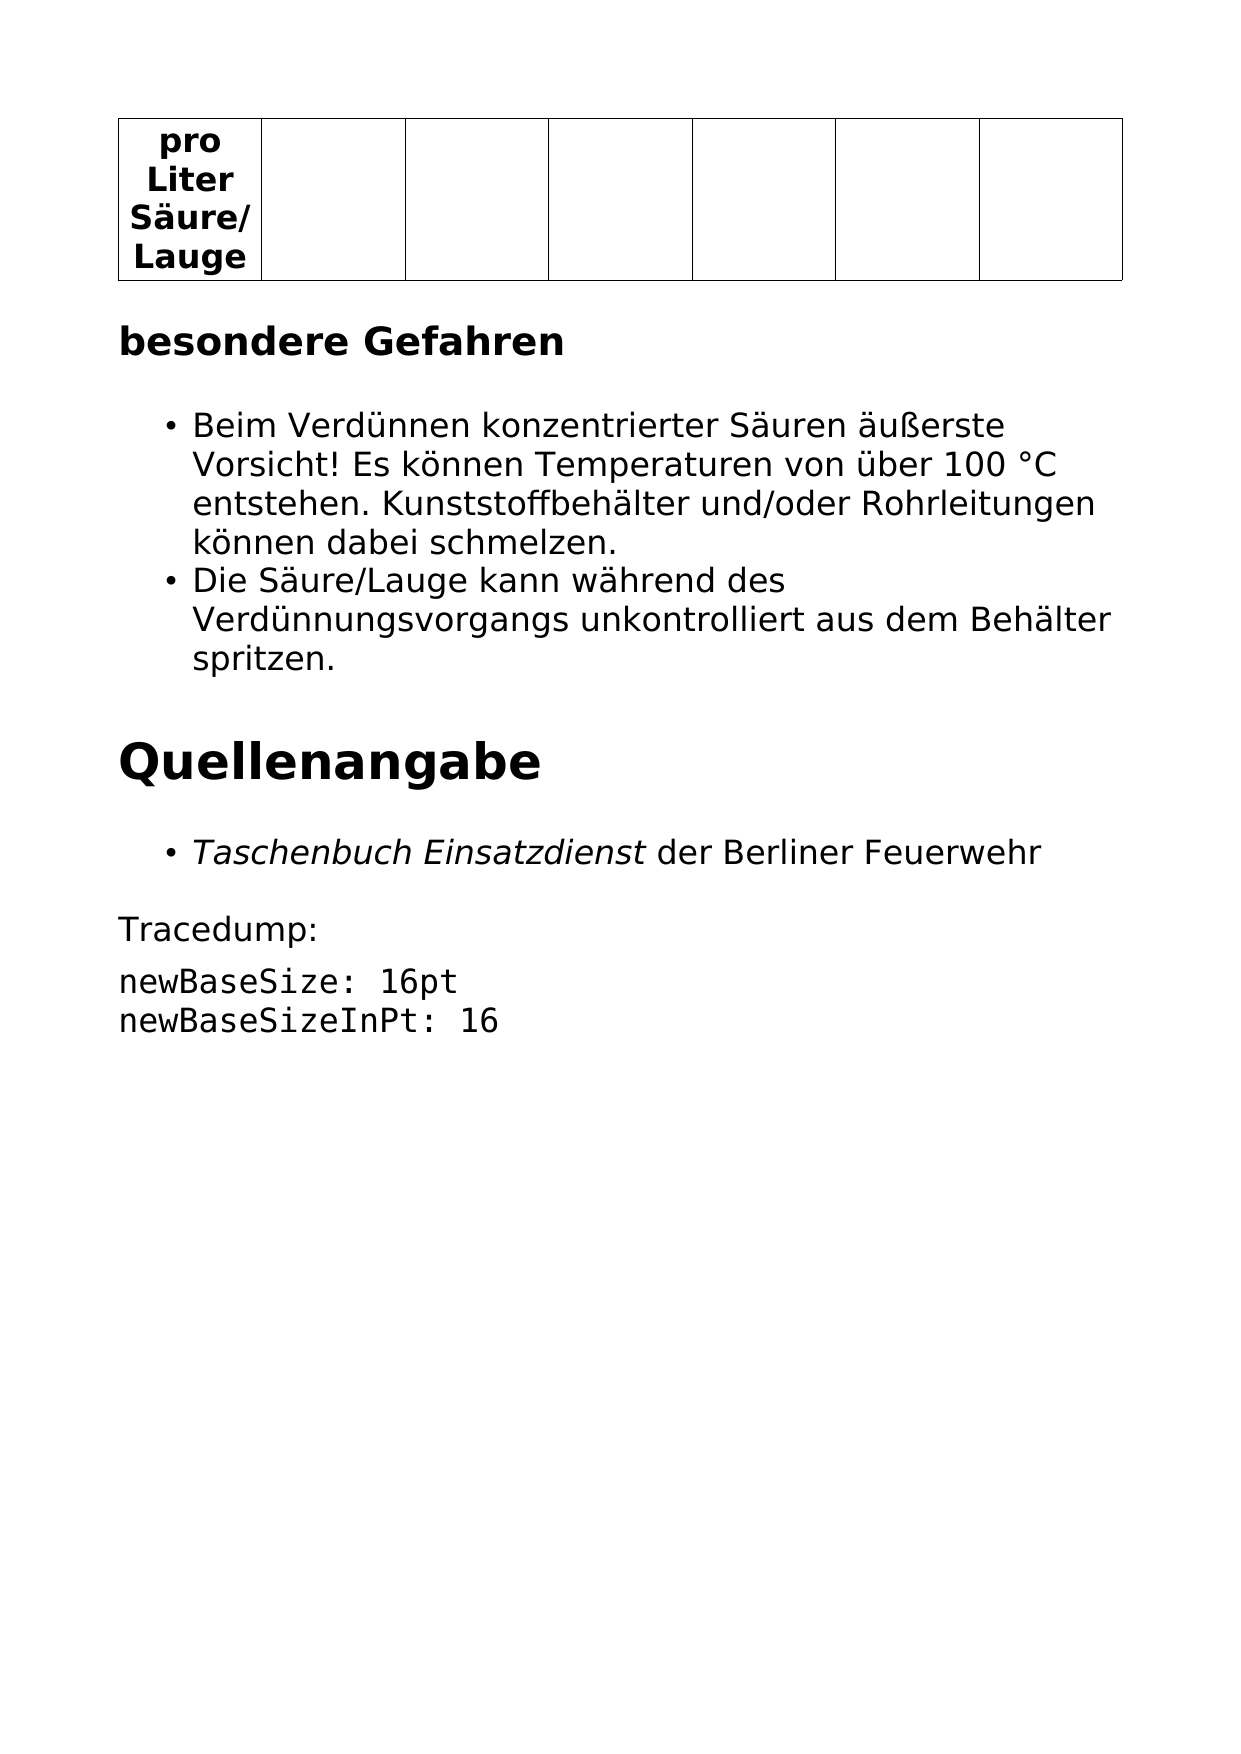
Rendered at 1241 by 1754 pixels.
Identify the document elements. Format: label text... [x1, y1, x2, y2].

list Die Säure/Lauge kann während des Verdünnungsvorgangs unkontrolliert aus dem Behälter spritzen. [177, 562, 1122, 678]
text newBaseSize: 16pt newBaseSizeInPt: 16 [118, 962, 1122, 1040]
subtitle besondere Gefahren [118, 319, 1122, 364]
table_cell [980, 119, 1122, 279]
table_cell [406, 119, 548, 279]
table_cell [549, 119, 692, 279]
table_cell [693, 119, 835, 279]
table_cell pro Liter Säure/Lauge [119, 119, 261, 279]
subtitle Quellenangabe [118, 733, 1122, 791]
list Taschenbuch Einsatzdienst der Berliner Feuerwehr [177, 833, 1122, 872]
list Beim Verdünnen konzentrierter Säuren äußerste Vorsicht! Es können Temperaturen von über 100 °C entstehen. Kunststoffbehälter und/oder Rohrleitungen können dabei schmelzen. [177, 407, 1122, 562]
table_cell [836, 119, 979, 279]
text Tracedump: [118, 872, 1122, 950]
table_cell [262, 119, 405, 279]
